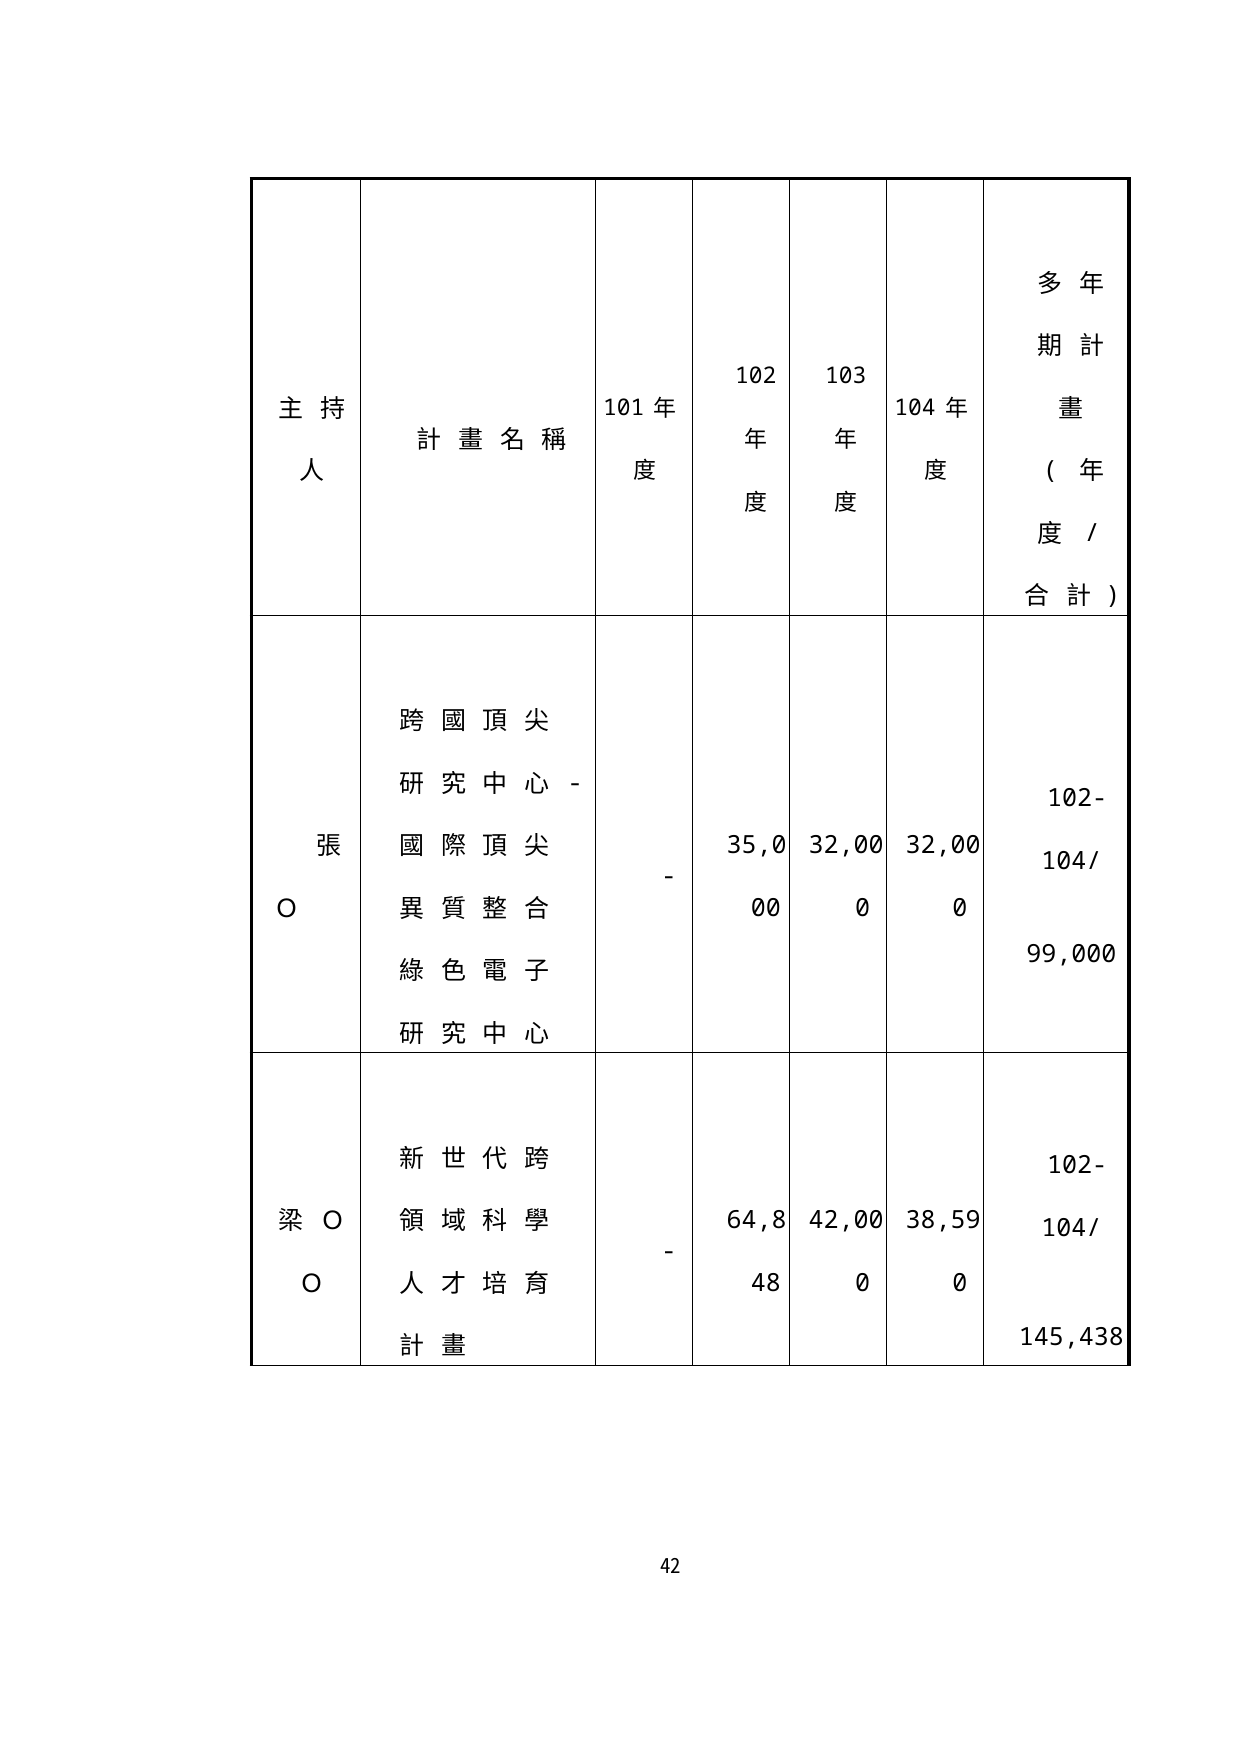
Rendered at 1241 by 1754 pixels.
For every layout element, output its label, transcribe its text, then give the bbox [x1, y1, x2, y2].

table_header 多年期計畫 (年度/合計) [984, 180, 1127, 615]
table_header 101年度 [596, 180, 692, 615]
table_cell - [596, 1053, 692, 1365]
table_cell 32,000 [887, 616, 983, 1052]
table_header 104年度 [887, 180, 983, 615]
table_header 主持人 [253, 180, 360, 615]
table_cell 38,590 [887, 1053, 983, 1365]
table_header 102年度 [693, 180, 789, 615]
table_header 計畫名稱 [361, 180, 595, 615]
table_cell 102-104/ 145,438 [984, 1053, 1127, 1365]
table_cell 35,000 [693, 616, 789, 1052]
table_header 103年度 [790, 180, 886, 615]
table_cell 新世代跨領域科學人才培育計畫 [361, 1053, 595, 1365]
table_cell 32,000 [790, 616, 886, 1052]
table_cell 102-104/ 99,000 [984, 616, 1127, 1052]
table_cell - [596, 616, 692, 1052]
table_cell 64,848 [693, 1053, 789, 1365]
table_cell 張Ｏ [253, 616, 360, 1052]
table_cell 跨國頂尖研究中心-國際頂尖異質整合綠色電子研究中心 [361, 616, 595, 1052]
table_cell 梁ＯＯ [253, 1053, 360, 1365]
table_cell 42,000 [790, 1053, 886, 1365]
